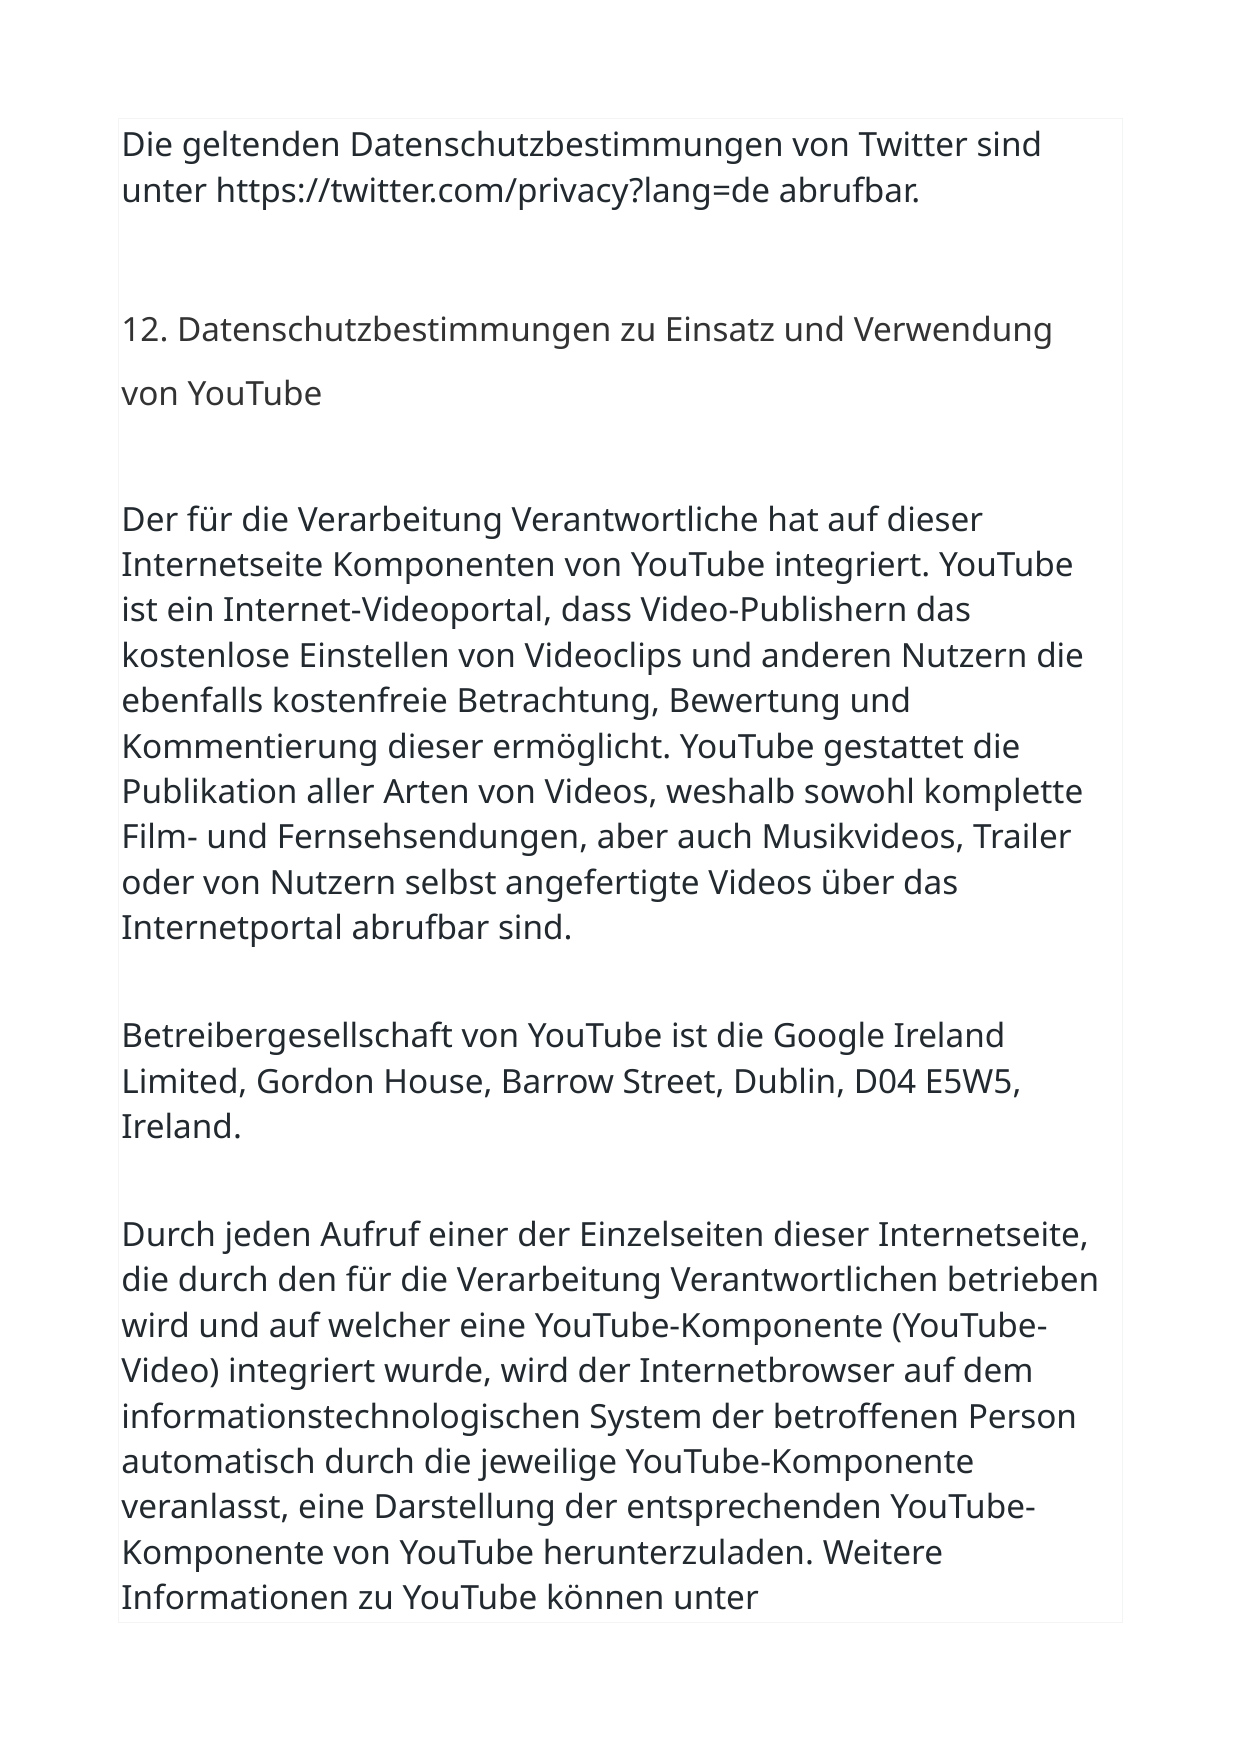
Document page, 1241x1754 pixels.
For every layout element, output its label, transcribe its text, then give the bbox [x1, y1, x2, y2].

text Der für die Verarbeitung Verantwortliche hat auf dieser Internetseite Komponenten von YouTube integriert. YouTube ist ein Internet-Videoportal, dass Video-Publishern das kostenlose Einstellen von Videoclips und anderen Nutzern die ebenfalls kostenfreie Betrachtung, Bewertung und Kommentierung dieser ermöglicht. YouTube gestattet die Publikation aller Arten von Videos, weshalb sowohl komplette Film- und Fernsehsendungen, aber auch Musikvideos, Trailer oder von Nutzern selbst angefertigte Videos über das Internetportal abrufbar sind. [119, 492, 1122, 949]
subtitle 12. Datenschutzbestimmungen zu Einsatz und Verwendung von YouTube [119, 303, 1122, 415]
text Betreibergesellschaft von YouTube ist die Google Ireland Limited, Gordon House, Barrow Street, Dublin, D04 E5W5, Ireland. [119, 1009, 1122, 1148]
text Durch jeden Aufruf einer der Einzelseiten dieser Internetseite, die durch den für die Verarbeitung Verantwortlichen betrieben wird und auf welcher eine YouTube-Komponente (YouTube-Video) integriert wurde, wird der Internetbrowser auf dem informationstechnologischen System der betroffenen Person automatisch durch die jeweilige YouTube-Komponente veranlasst, eine Darstellung der entsprechenden YouTube-Komponente von YouTube herunterzuladen. Weitere Informationen zu YouTube können unter [119, 1208, 1122, 1622]
text Die geltenden Datenschutzbestimmungen von Twitter sind unter https://twitter.com/privacy?lang=de abrufbar. [119, 119, 1122, 212]
